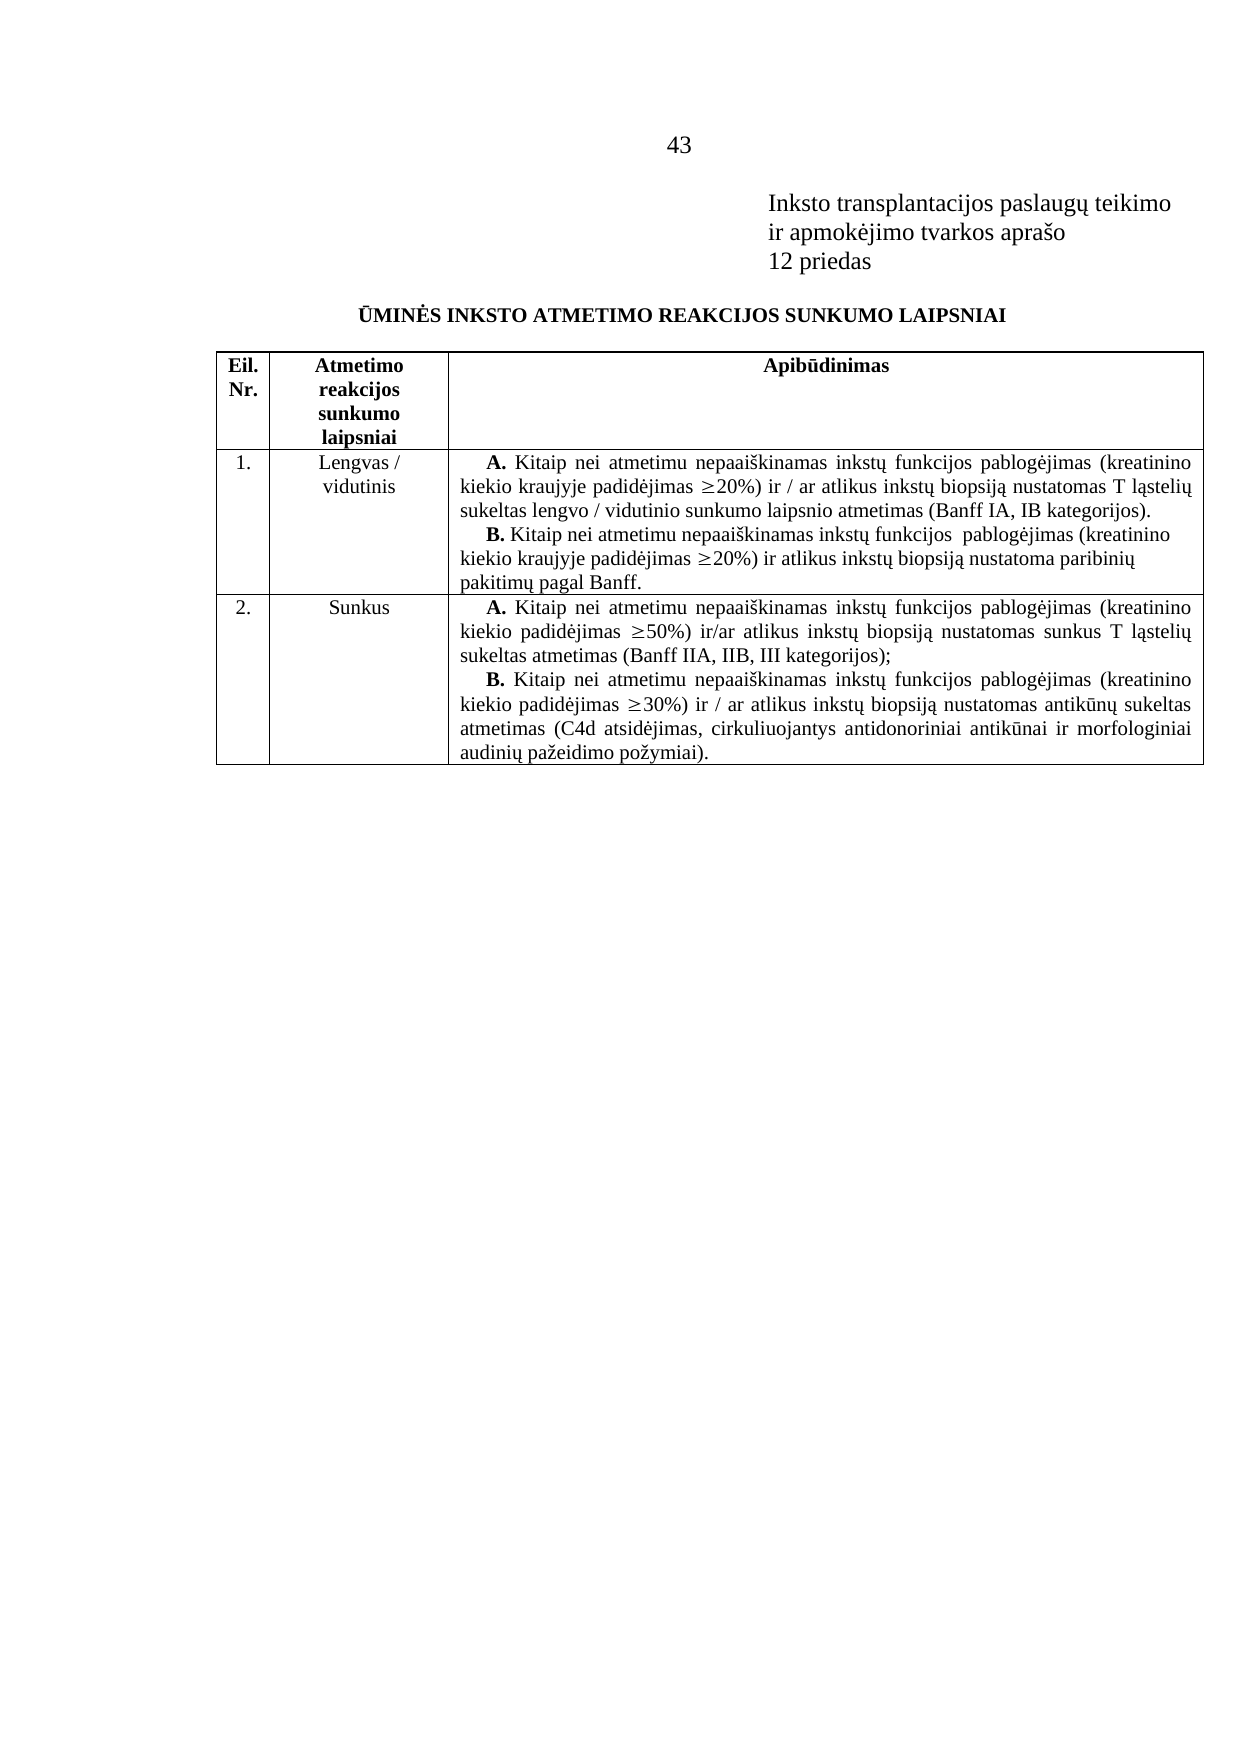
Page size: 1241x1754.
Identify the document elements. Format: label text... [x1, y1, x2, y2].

text 12 priedas [768, 246, 1181, 274]
table_header Apibūdinimas [449, 353, 1203, 449]
table_header Eil. Nr. [217, 353, 269, 449]
table_cell A. Kitaip nei atmetimu nepaaiškinamas inkstų funkcijos pablogėjimas (kreatinino kiekio padidėjimas 50%) ir/ar atlikus inkstų biopsiją nustatomas sunkus T ląstelių sukeltas atmetimas (Banff IIA, IIB, III kategorijos); B. Kitaip nei atmetimu nepaaiškinamas inkstų funkcijos pablogėjimas (kreatinino kiekio padidėjimas 30%) ir / ar atlikus inkstų biopsiją nustatomas antikūnų sukeltas atmetimas (C4d atsidėjimas, cirkuliuojantys antidonoriniai antikūnai ir morfologiniai audinių pažeidimo požymiai). [449, 595, 1203, 764]
text ŪMINĖS INKSTO atmetimo REAKCIJOS sunkumo laipsniai [177, 303, 1181, 327]
text Inksto transplantacijos paslaugų teikimo ir apmokėjimo tvarkos aprašo [768, 188, 1181, 246]
table_cell 1. [217, 450, 269, 594]
table_cell Lengvas / vidutinis [270, 450, 448, 594]
table_cell A. Kitaip nei atmetimu nepaaiškinamas inkstų funkcijos pablogėjimas (kreatinino kiekio kraujyje padidėjimas 20%) ir / ar atlikus inkstų biopsiją nustatomas T ląstelių sukeltas lengvo / vidutinio sunkumo laipsnio atmetimas (Banff IA, IB kategorijos). B. Kitaip nei atmetimu nepaaiškinamas inkstų funkcijos pablogėjimas (kreatinino kiekio kraujyje padidėjimas 20%) ir atlikus inkstų biopsiją nustatoma paribinių pakitimų pagal Banff. [449, 450, 1203, 594]
table_cell 2. [217, 595, 269, 764]
table_cell Sunkus [270, 595, 448, 764]
table_header Atmetimo reakcijos sunkumo laipsniai [270, 353, 448, 449]
